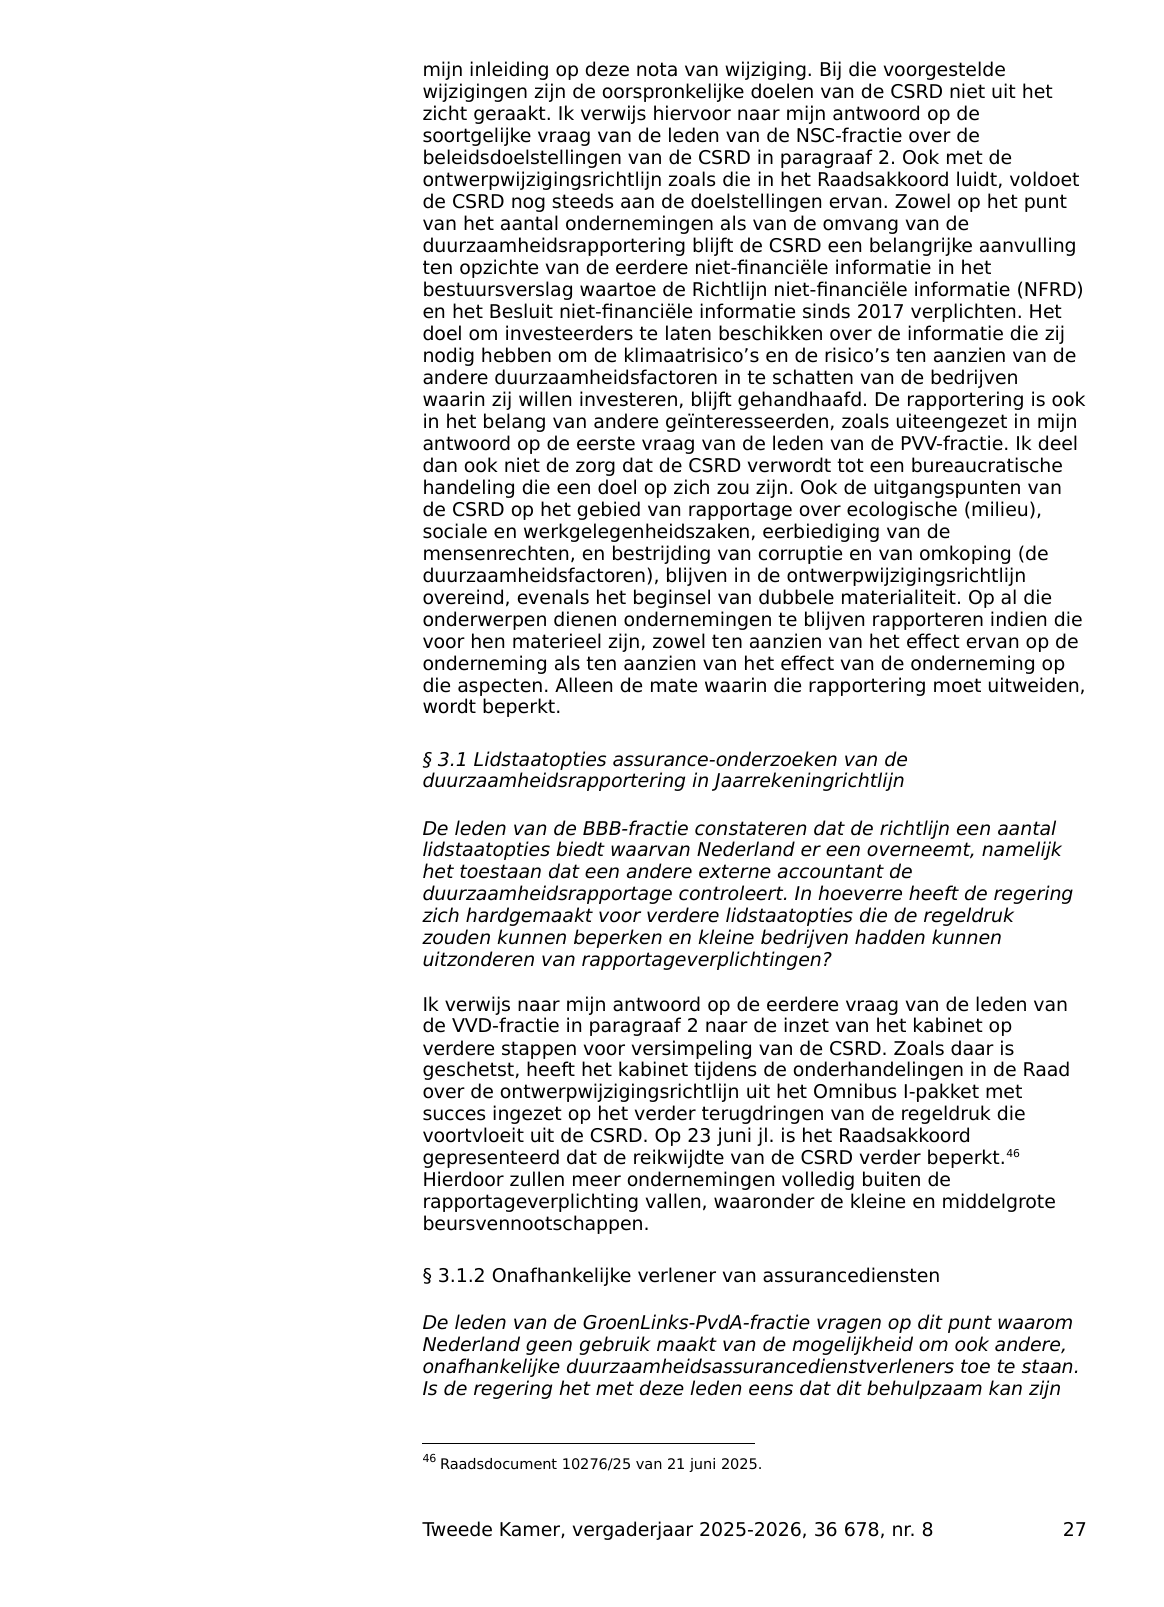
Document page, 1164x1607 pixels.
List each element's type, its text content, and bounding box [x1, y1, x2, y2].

text mijn inleiding op deze nota van wijziging. Bij die voorgestelde wijzigingen zijn de oorspronkelijke doelen van de CSRD niet uit het zicht geraakt. Ik verwijs hiervoor naar mijn antwoord op de soortgelijke vraag van de leden van de NSC-fractie over de beleidsdoelstellingen van de CSRD in paragraaf 2. Ook met de ontwerpwijzigingsrichtlijn zoals die in het Raadsakkoord luidt, voldoet de CSRD nog steeds aan de doelstellingen ervan. Zowel op het punt van het aantal ondernemingen als van de omvang van de duurzaamheidsrapportering blijft de CSRD een belangrijke aanvulling ten opzichte van de eerdere niet-financiële informatie in het bestuursverslag waartoe de Richtlijn niet-financiële informatie (NFRD) en het Besluit niet-financiële informatie sinds 2017 verplichten. Het doel om investeerders te laten beschikken over de informatie die zij nodig hebben om de klimaatrisico’s en de risico’s ten aanzien van de andere duurzaamheidsfactoren in te schatten van de bedrijven waarin zij willen investeren, blijft gehandhaafd. De rapportering is ook in het belang van andere geïnteresseerden, zoals uiteengezet in mijn antwoord op de eerste vraag van de leden van de PVV-fractie. Ik deel dan ook niet de zorg dat de CSRD verwordt tot een bureaucratische handeling die een doel op zich zou zijn. Ook de uitgangspunten van de CSRD op het gebied van rapportage over ecologische (milieu), sociale en werkgelegenheidszaken, eerbiediging van de mensenrechten, en bestrijding van corruptie en van omkoping (de duurzaamheidsfactoren), blijven in de ontwerpwijzigingsrichtlijn overeind, evenals het beginsel van dubbele materialiteit. Op al die onderwerpen dienen ondernemingen te blijven rapporteren indien die voor hen materieel zijn, zowel ten aanzien van het effect ervan op de onderneming als ten aanzien van het effect van de onderneming op die aspecten. Alleen de mate waarin die rapportering moet uitweiden, wordt beperkt. [422, 59, 1087, 718]
text Ik verwijs naar mijn antwoord op de eerdere vraag van de leden van de VVD-fractie in paragraaf 2 naar de inzet van het kabinet op verdere stappen voor versimpeling van de CSRD. Zoals daar is geschetst, heeft het kabinet tijdens de onderhandelingen in de Raad over de ontwerpwijzigingsrichtlijn uit het Omnibus I-pakket met succes ingezet op het verder terugdringen van de regeldruk die voortvloeit uit de CSRD. Op 23 juni jl. is het Raadsakkoord gepresenteerd dat de reikwijdte van de CSRD verder beperkt. Hierdoor zullen meer ondernemingen volledig buiten de rapportageverplichting vallen, waaronder de kleine en middelgrote beursvennootschappen. [422, 993, 1087, 1235]
text Raadsdocument 10276/25 van 21 juni 2025. [422, 1452, 1087, 1474]
text De leden van de BBB-fractie constateren dat de richtlijn een aantal lidstaatopties biedt waarvan Nederland er een overneemt, namelijk het toestaan dat een andere externe accountant de duurzaamheidsrapportage controleert. In hoeverre heeft de regering zich hardgemaakt voor verdere lidstaatopties die de regeldruk zouden kunnen beperken en kleine bedrijven hadden kunnen uitzonderen van rapportageverplichtingen? [422, 817, 1087, 971]
subtitle § 3.1 Lidstaatopties assurance-onderzoeken van de duurzaamheidsrapportering in Jaarrekeningrichtlijn [422, 748, 1087, 792]
subtitle § 3.1.2 Onafhankelijke verlener van assurancediensten [422, 1265, 1087, 1287]
text De leden van de GroenLinks-PvdA-fractie vragen op dit punt waarom Nederland geen gebruik maakt van de mogelijkheid om ook andere, onafhankelijke duurzaamheidsassurancedienstverleners toe te staan. Is de regering het met deze leden eens dat dit behulpzaam kan zijn [422, 1312, 1087, 1400]
